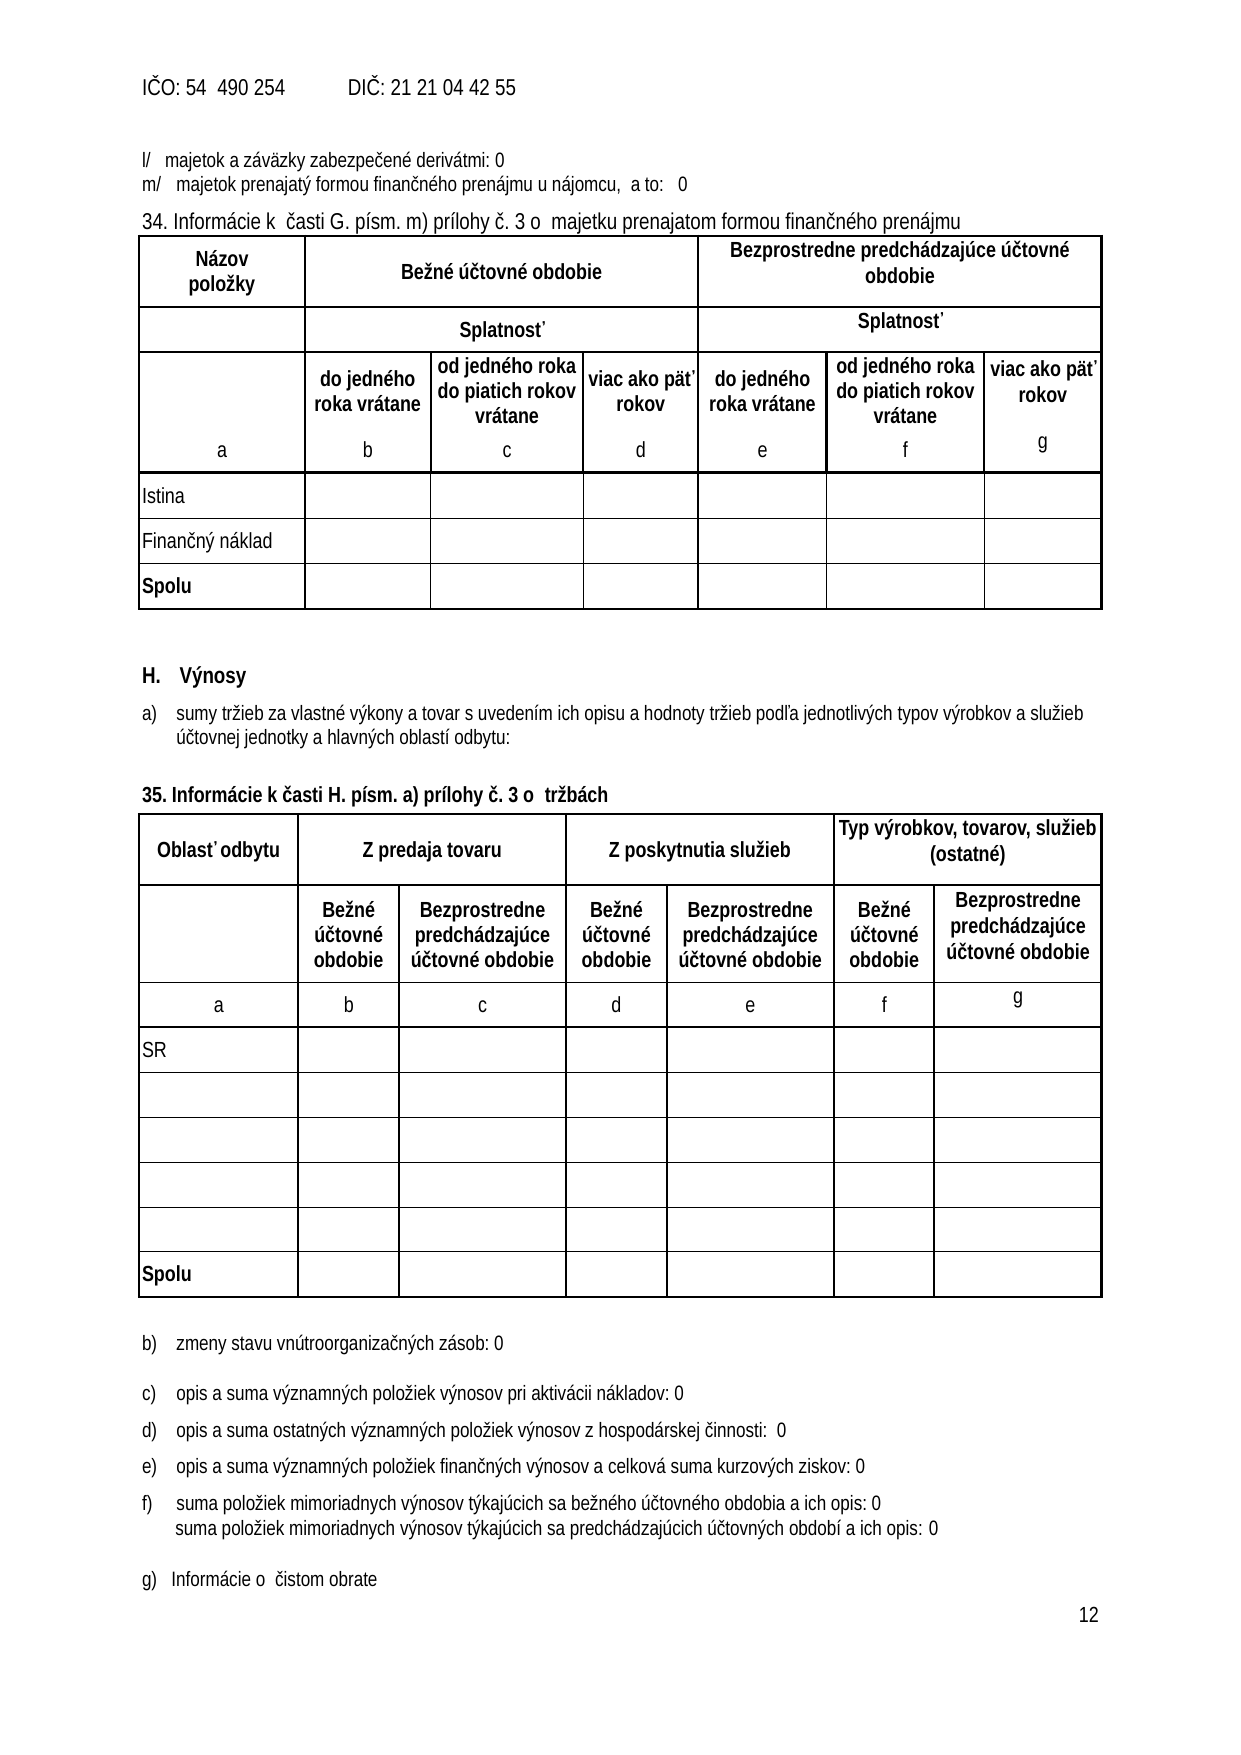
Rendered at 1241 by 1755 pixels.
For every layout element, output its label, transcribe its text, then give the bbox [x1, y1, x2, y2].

table_cell [835, 1208, 933, 1251]
table_cell [827, 519, 984, 563]
table_cell Bežné účtovné obdobie [567, 886, 666, 982]
table_header Bezprostredne predchádzajúce účtovné obdobie [699, 237, 1100, 306]
text suma položiek mimoriadnych výnosov týkajúcich sa predchádzajúcich účtovných období a ich opis: 0 [142, 1514, 1098, 1541]
table_cell Bežné účtovné obdobie [299, 886, 398, 982]
table_cell [935, 1208, 1100, 1251]
table_cell g [985, 429, 1100, 471]
table_cell b [306, 429, 430, 471]
table_cell Splatnosť [699, 308, 1100, 351]
table_cell [668, 1208, 833, 1251]
table_cell d [584, 429, 697, 471]
text H. Výnosy [142, 662, 1098, 688]
text d) opis a suma ostatných významných položiek výnosov z hospodárskej činnosti: 0 [142, 1417, 1098, 1441]
table_cell [567, 1073, 666, 1117]
table_cell [584, 474, 697, 518]
table_cell [140, 886, 297, 982]
table_cell [835, 1118, 933, 1162]
table_cell [400, 1073, 565, 1117]
table_header Názov položky [140, 237, 304, 306]
table_cell od jedného roka do piatich rokov vrátane [828, 353, 983, 428]
table_cell [935, 1252, 1100, 1296]
table_cell [140, 353, 304, 428]
table_cell e [668, 983, 833, 1026]
text a) sumy tržieb za vlastné výkony a tovar s uvedením ich opisu a hodnoty tržieb podľa jednotlivých typov výrobkov a služieb účtovnej jednotky a hlavných oblastí odbytu: [142, 701, 1098, 749]
table_cell [584, 519, 697, 563]
text l/ majetok a záväzky zabezpečené derivátmi: 0 [142, 148, 1098, 172]
table_header Bežné účtovné obdobie [306, 237, 697, 306]
table_cell [985, 519, 1100, 563]
table_cell [140, 1118, 297, 1162]
table_cell Bezprostredne predchádzajúce účtovné obdobie [668, 886, 833, 982]
table_cell [567, 1208, 666, 1251]
table_cell [567, 1028, 666, 1072]
table_cell [985, 564, 1100, 607]
table_cell [835, 1163, 933, 1206]
table_cell [668, 1252, 833, 1296]
text b) zmeny stavu vnútroorganizačných zásob: 0 [142, 1331, 1098, 1355]
table_cell [299, 1073, 398, 1117]
table_cell [140, 308, 304, 351]
table_cell d [567, 983, 666, 1026]
table_cell [299, 1252, 398, 1296]
table_cell Bežné účtovné obdobie [835, 886, 933, 982]
table_cell Spolu [140, 564, 304, 607]
text 34. Informácie k časti G. písm. m) prílohy č. 3 o majetku prenajatom formou finančného prenájmu [142, 208, 1098, 234]
table_cell f [828, 429, 983, 471]
table_cell [140, 1073, 297, 1117]
text m/ majetok prenajatý formou finančného prenájmu u nájomcu, a to: 0 [142, 172, 1098, 196]
table_cell Bezprostredne predchádzajúce účtovné obdobie [935, 886, 1100, 982]
table_cell [935, 1163, 1100, 1206]
table_cell od jedného roka do piatich rokov vrátane [432, 353, 582, 428]
table_cell [567, 1163, 666, 1206]
table_cell [299, 1163, 398, 1206]
table_cell [935, 1118, 1100, 1162]
subtitle 35. Informácie k časti H. písm. a) prílohy č. 3 o tržbách [142, 782, 1098, 807]
table_cell Istina [140, 474, 304, 518]
table_cell g [935, 983, 1100, 1026]
table_cell [306, 474, 430, 518]
text e) opis a suma významných položiek finančných výnosov a celková suma kurzových ziskov: 0 [142, 1454, 1098, 1478]
table_cell [699, 564, 826, 607]
table_header Z predaja tovaru [299, 815, 565, 884]
table_cell Bezprostredne predchádzajúce účtovné obdobie [400, 886, 565, 982]
table_cell [567, 1118, 666, 1162]
text f) suma položiek mimoriadnych výnosov týkajúcich sa bežného účtovného obdobia a ich opis: 0 [142, 1490, 1098, 1514]
table_cell a [140, 429, 304, 471]
table_cell [835, 1028, 933, 1072]
text g) Informácie o čistom obrate [142, 1567, 1098, 1591]
table_cell Splatnosť [306, 308, 697, 351]
table_cell a [140, 983, 297, 1026]
table_cell [400, 1028, 565, 1072]
table_cell Finančný náklad [140, 519, 304, 563]
table_cell [140, 1163, 297, 1206]
table_cell do jedného roka vrátane [306, 353, 430, 428]
table_cell [985, 474, 1100, 518]
table_cell [431, 564, 583, 607]
table_cell [400, 1208, 565, 1251]
table_cell [400, 1118, 565, 1162]
table_cell [935, 1028, 1100, 1072]
table_cell do jedného roka vrátane [699, 353, 825, 428]
table_cell f [835, 983, 933, 1026]
table_cell [827, 564, 984, 607]
table_header Oblasť odbytu [140, 815, 297, 884]
table_cell [299, 1118, 398, 1162]
table_cell [431, 474, 583, 518]
table_cell [567, 1252, 666, 1296]
table_cell viac ako päť rokov [584, 353, 697, 428]
table_header Typ výrobkov, tovarov, služieb (ostatné) [835, 815, 1100, 884]
table_cell [699, 519, 826, 563]
table_cell [668, 1028, 833, 1072]
table_cell [935, 1073, 1100, 1117]
table_cell [306, 564, 430, 607]
table_cell [400, 1252, 565, 1296]
table_cell [299, 1028, 398, 1072]
table_cell SR [140, 1028, 297, 1072]
table_cell [827, 474, 984, 518]
table_cell b [299, 983, 398, 1026]
table_cell [400, 1163, 565, 1206]
table_cell c [432, 429, 582, 471]
table_cell [140, 1208, 297, 1251]
table_cell [668, 1118, 833, 1162]
table_cell [835, 1252, 933, 1296]
table_cell [431, 519, 583, 563]
table_cell [699, 474, 826, 518]
table_cell [306, 519, 430, 563]
table_cell viac ako päť rokov [985, 353, 1100, 428]
table_cell [835, 1073, 933, 1117]
table_cell [299, 1208, 398, 1251]
table_header Z poskytnutia služieb [567, 815, 833, 884]
table_cell [668, 1073, 833, 1117]
text c) opis a suma významných položiek výnosov pri aktivácii nákladov: 0 [142, 1381, 1098, 1405]
table_cell Spolu [140, 1252, 297, 1296]
table_cell e [699, 429, 825, 471]
table_cell [668, 1163, 833, 1206]
table_cell c [400, 983, 565, 1026]
table_cell [584, 564, 697, 607]
